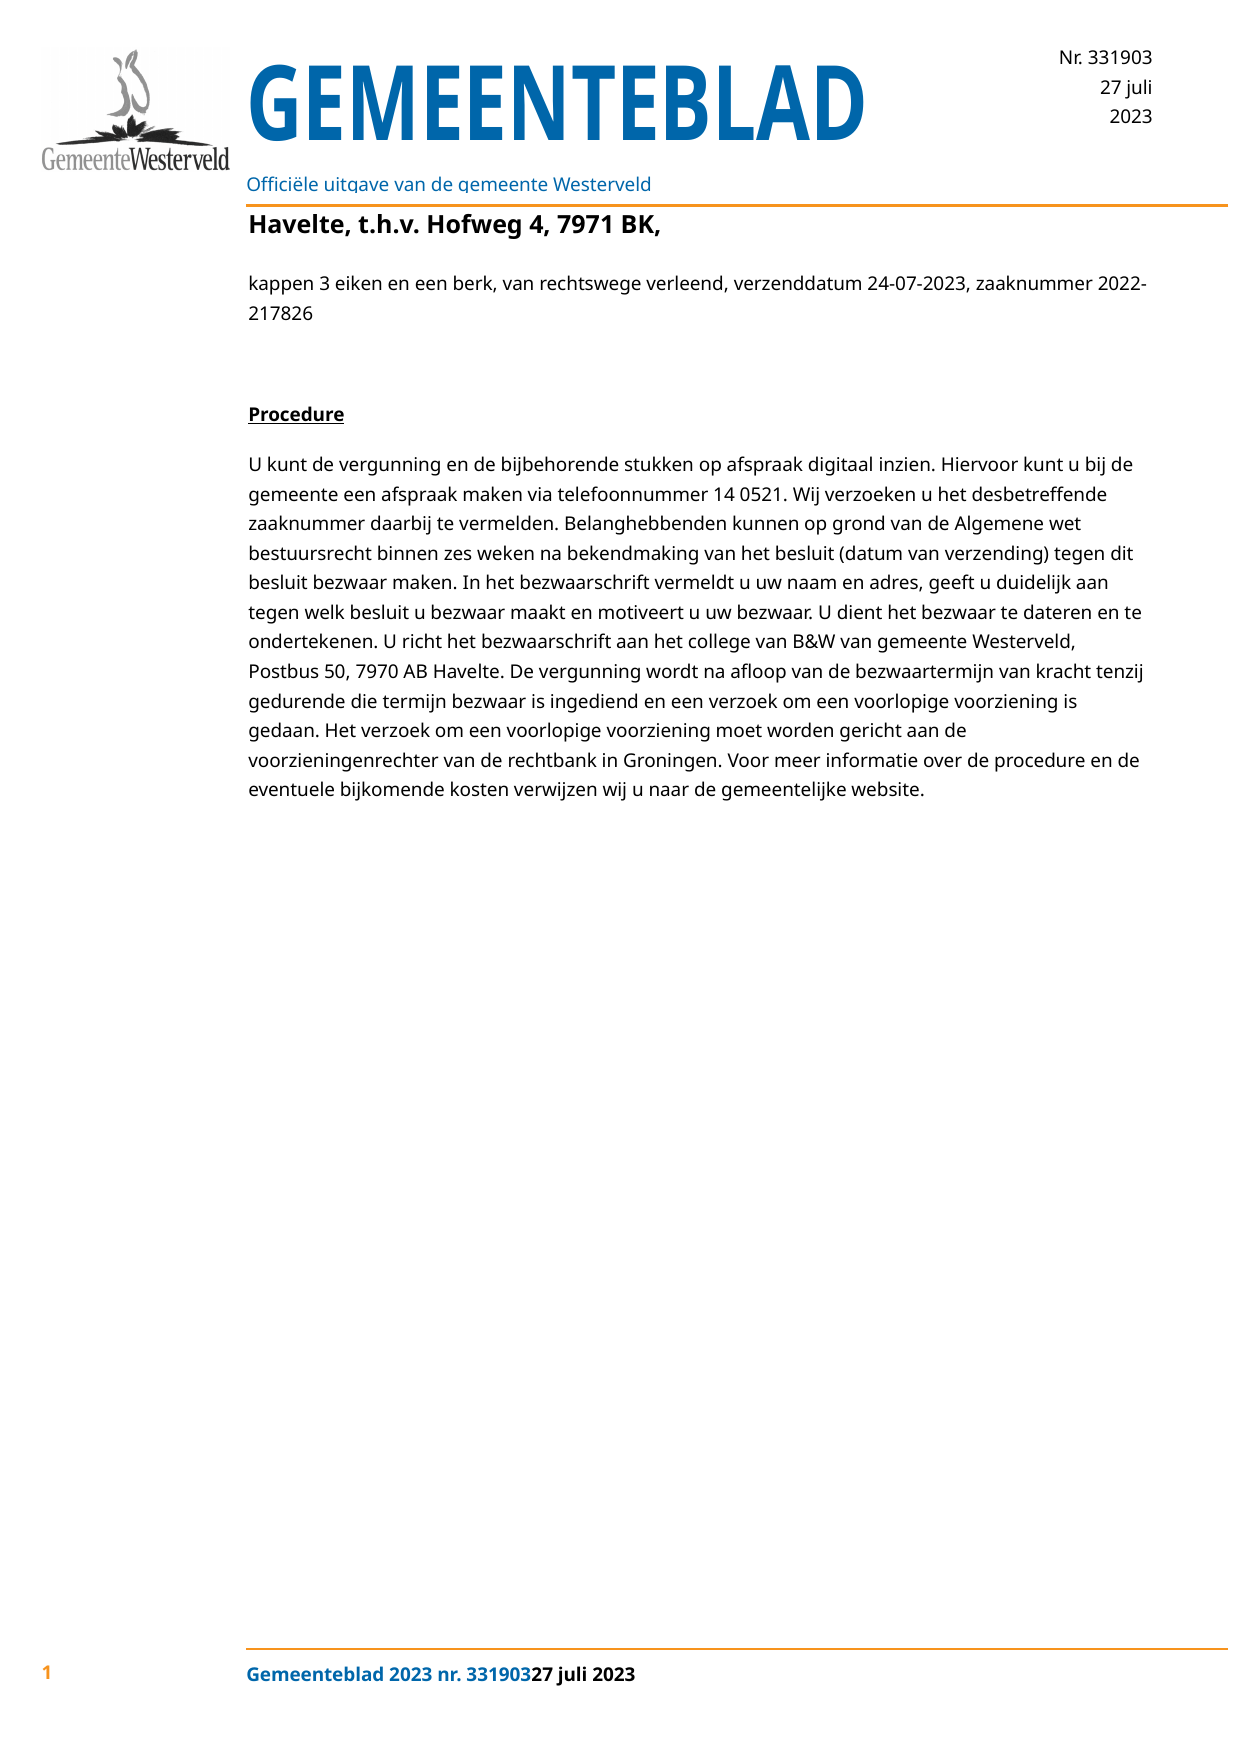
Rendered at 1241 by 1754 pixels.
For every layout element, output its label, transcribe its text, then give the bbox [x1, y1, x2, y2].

picture [41, 47, 231, 172]
text Procedure [248, 401, 1152, 426]
text Havelte, t.h.v. Hofweg 4, 7971 BK, [248, 207, 1152, 241]
text kappen 3 eiken en een berk, van rechtswege verleend, verzenddatum 24-07-2023, zaaknummer 2022-217826 [248, 270, 1152, 326]
text U kunt de vergunning en de bijbehorende stukken op afspraak digitaal inzien. Hiervoor kunt u bij de gemeente een afspraak maken via telefoonnummer 14 0521. Wij verzoeken u het desbetreffende zaaknummer daarbij te vermelden. Belanghebbenden kunnen op grond van de Algemene wet bestuursrecht binnen zes weken na bekendmaking van het besluit (datum van verzending) tegen dit besluit bezwaar maken. In het bezwaarschrift vermeldt u uw naam en adres, geeft u duidelijk aan tegen welk besluit u bezwaar maakt en motiveert u uw bezwaar. U dient het bezwaar te dateren en te ondertekenen. U richt het bezwaarschrift aan het college van B&W van gemeente Westerveld, Postbus 50, 7970 AB Havelte. De vergunning wordt na afloop van de bezwaartermijn van kracht tenzij gedurende die termijn bezwaar is ingediend en een verzoek om een voorlopige voorziening is gedaan. Het verzoek om een voorlopige voorziening moet worden gericht aan de voorzieningenrechter van de rechtbank in Groningen. Voor meer informatie over de procedure en de eventuele bijkomende kosten verwijzen wij u naar de gemeentelijke website. [248, 451, 1152, 802]
